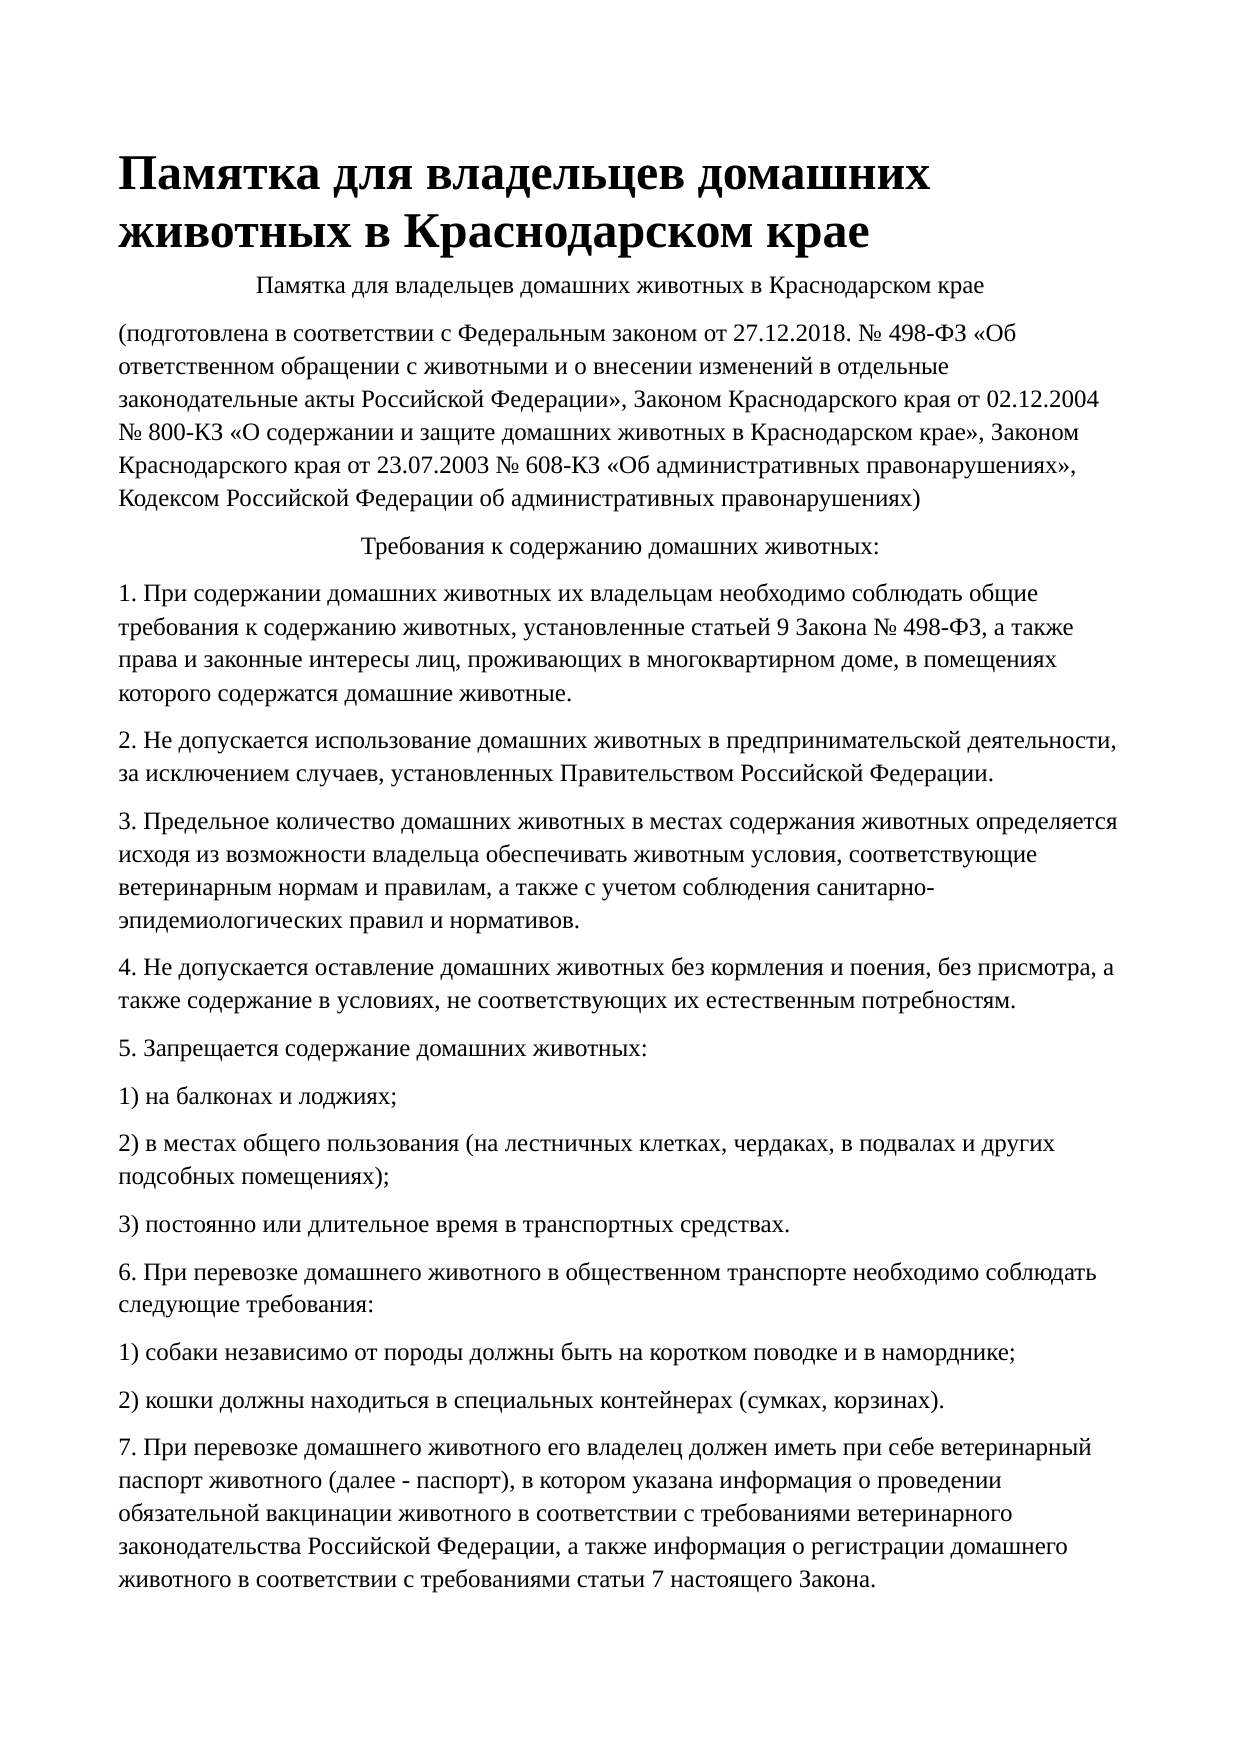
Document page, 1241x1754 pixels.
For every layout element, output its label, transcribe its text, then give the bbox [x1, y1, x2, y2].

text 3. Предельное количество домашних животных в местах содержания животных определяется исходя из возможности владельца обеспечивать животным условия, соответствующие ветеринарным нормам и правилам, а также с учетом соблюдения санитарно-эпидемиологических правил и нормативов. [118, 806, 1122, 934]
text 2) в местах общего пользования (на лестничных клетках, чердаках, в подвалах и других подсобных помещениях); [118, 1128, 1122, 1190]
text 3) постоянно или длительное время в транспортных средствах. [118, 1209, 1122, 1238]
text (подготовлена в соответствии с Федеральным законом от 27.12.2018. № 498-ФЗ «Об ответственном обращении с животными и о внесении изменений в отдельные законодательные акты Российской Федерации», Законом Краснодарского края от 02.12.2004 № 800-КЗ «О содержании и защите домашних животных в Краснодарском крае», Законом Краснодарского края от 23.07.2003 № 608-КЗ «Об административных правонарушениях», Кодексом Российской Федерации об административных правонарушениях) [118, 318, 1122, 512]
text 1) на балконах и лоджиях; [118, 1081, 1122, 1109]
text 1. При содержании домашних животных их владельцам необходимо соблюдать общие требования к содержанию животных, установленные статьей 9 Закона № 498-ФЗ, а также права и законные интересы лиц, проживающих в многоквартирном доме, в помещениях которого содержатся домашние животные. [118, 578, 1122, 706]
text Памятка для владельцев домашних животных в Краснодарском крае [118, 271, 1122, 299]
text 1) собаки независимо от породы должны быть на коротком поводке и в наморднике; [118, 1337, 1122, 1366]
text 2) кошки должны находиться в специальных контейнерах (сумках, корзинах). [118, 1385, 1122, 1413]
text 7. При перевозке домашнего животного его владелец должен иметь при себе ветеринарный паспорт животного (далее - паспорт), в котором указана информация о проведении обязательной вакцинации животного в соответствии с требованиями ветеринарного законодательства Российской Федерации, а также информация о регистрации домашнего животного в соответствии с требованиями статьи 7 настоящего Закона. [118, 1432, 1122, 1593]
text Требования к содержанию домашних животных: [118, 531, 1122, 560]
subtitle Памятка для владельцев домашних животных в Краснодарском крае [118, 143, 1122, 258]
text 2. Не допускается использование домашних животных в предпринимательской деятельности, за исключением случаев, установленных Правительством Российской Федерации. [118, 725, 1122, 787]
text 6. При перевозке домашнего животного в общественном транспорте необходимо соблюдать следующие требования: [118, 1257, 1122, 1318]
text 4. Не допускается оставление домашних животных без кормления и поения, без присмотра, а также содержание в условиях, не соответствующих их естественным потребностям. [118, 952, 1122, 1014]
text 5. Запрещается содержание домашних животных: [118, 1033, 1122, 1062]
